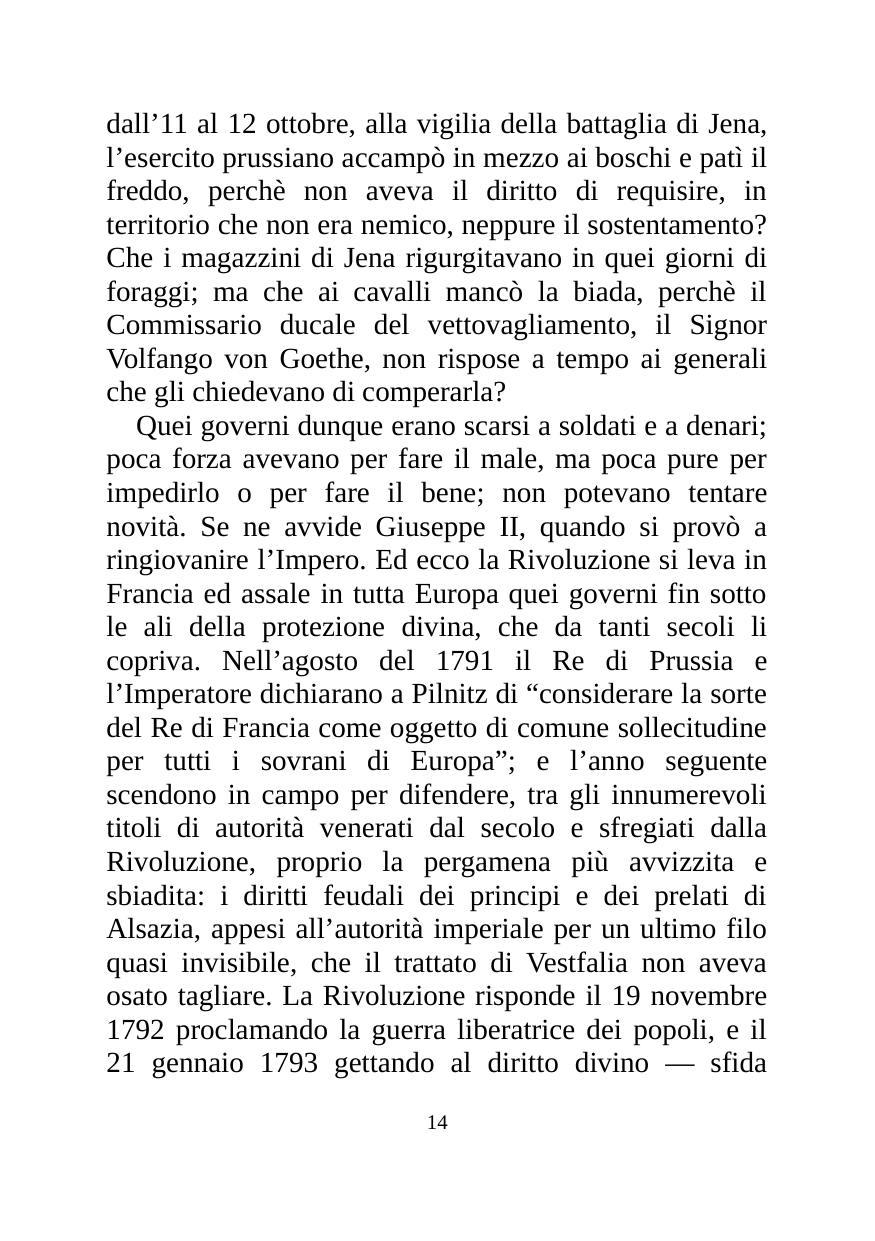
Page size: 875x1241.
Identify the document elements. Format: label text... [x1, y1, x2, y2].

text dall’11 al 12 ottobre, alla vigilia della battaglia di Jena, l’esercito prussiano accampò in mezzo ai boschi e patì il freddo, perchè non aveva il diritto di requisire, in territorio che non era nemico, neppure il sostentamento? Che i magazzini di Jena rigurgitavano in quei giorni di foraggi; ma che ai cavalli mancò la biada, perchè il Commissario ducale del vettovagliamento, il Signor Volfango von Goethe, non rispose a tempo ai generali che gli chiedevano di comperarla? [106, 106, 768, 408]
text Quei governi dunque erano scarsi a soldati e a denari; poca forza avevano per fare il male, ma poca pure per impedirlo o per fare il bene; non potevano tentare novità. Se ne avvide Giuseppe II, quando si provò a ringiovanire l’Impero. Ed ecco la Rivoluzione si leva in Francia ed assale in tutta Europa quei governi fin sotto le ali della protezione divina, che da tanti secoli li copriva. Nell’agosto del 1791 il Re di Prussia e l’Imperatore dichiarano a Pilnitz di “considerare la sorte del Re di Francia come oggetto di comune sollecitudine per tutti i sovrani di Europa”; e l’anno seguente scendono in campo per difendere, tra gli innumerevoli titoli di autorità venerati dal secolo e sfregiati dalla Rivoluzione, proprio la pergamena più avvizzita e sbiadita: i diritti feudali dei principi e dei prelati di Alsazia, appesi all’autorità imperiale per un ultimo filo quasi invisibile, che il trattato di Vestfalia non aveva osato tagliare. La Rivoluzione risponde il 19 novembre 1792 proclamando la guerra liberatrice dei popoli, e il 21 gennaio 1793 gettando al diritto divino — sfida [106, 408, 768, 1079]
